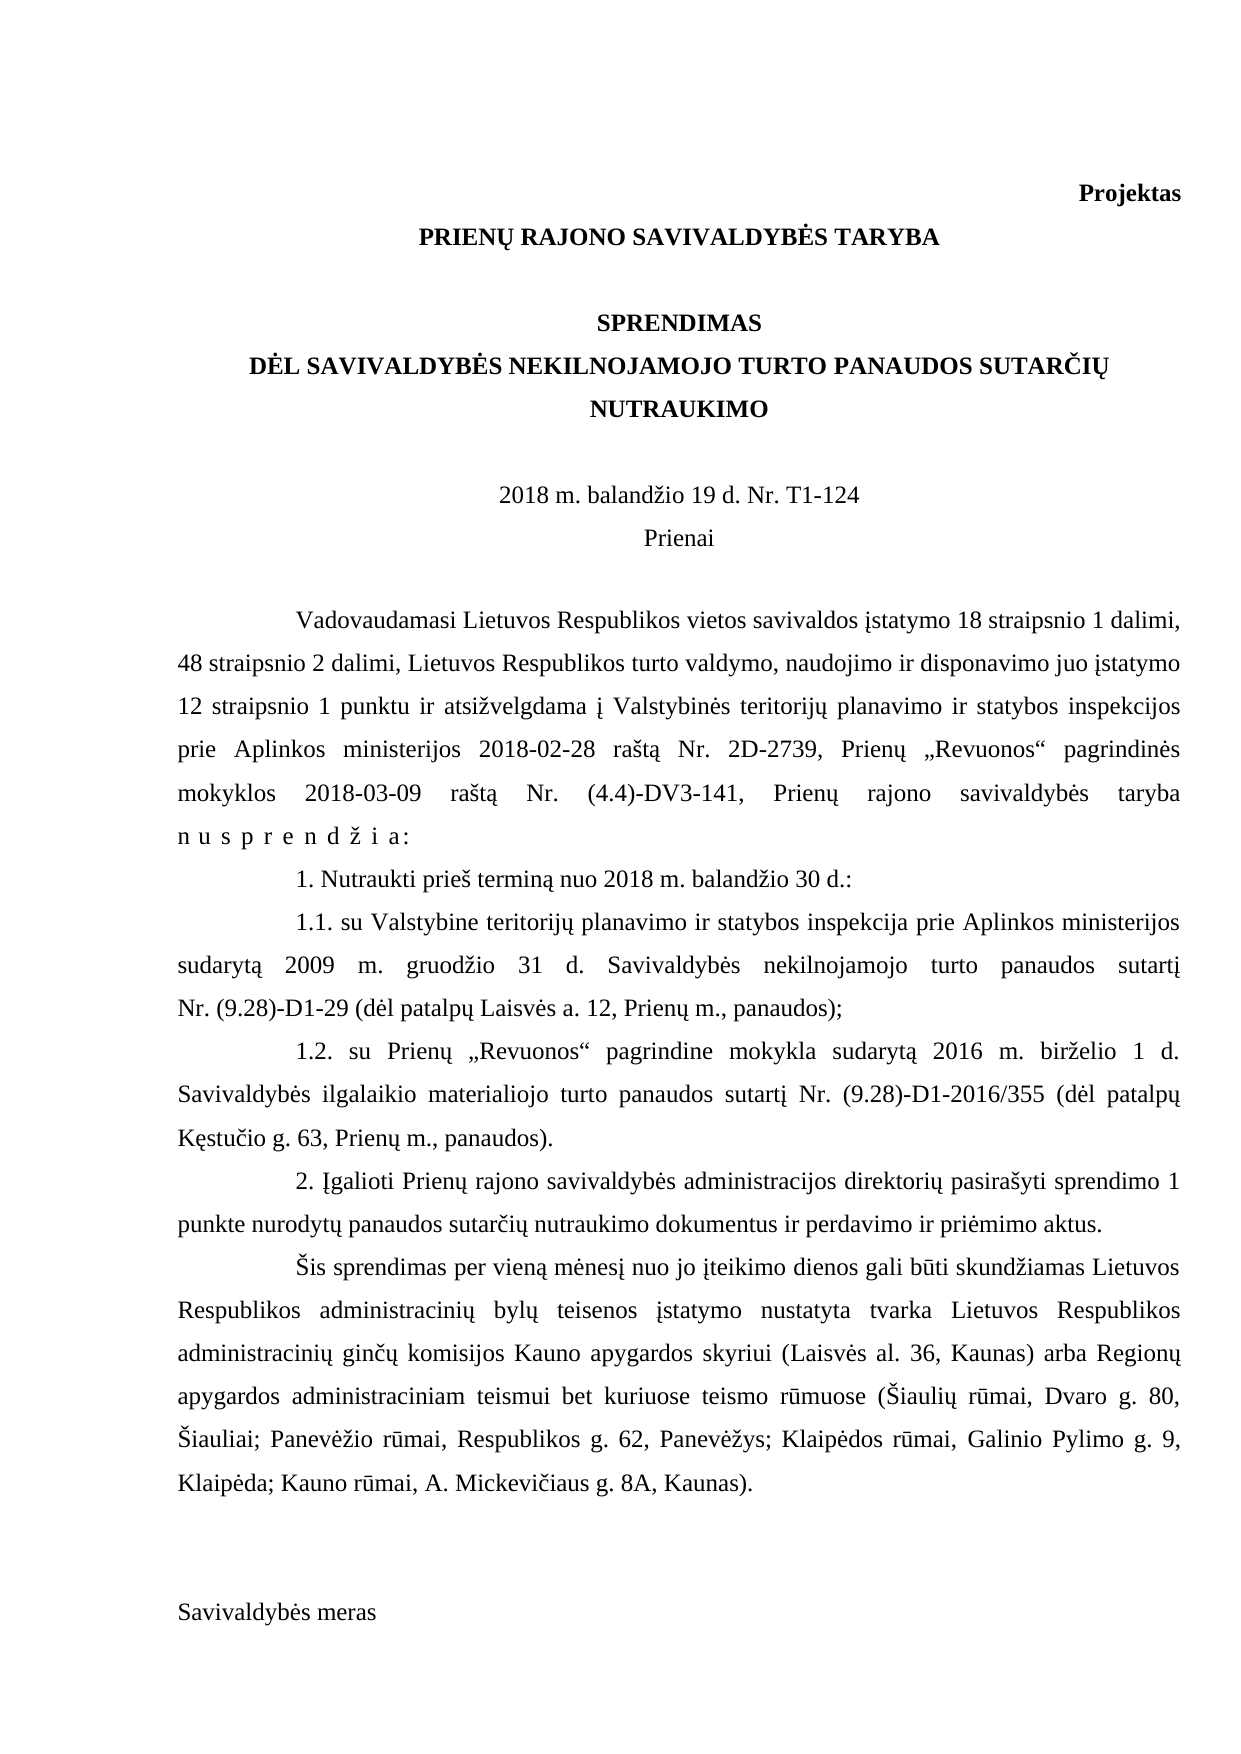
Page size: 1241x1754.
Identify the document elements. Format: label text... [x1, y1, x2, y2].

text PRIENŲ RAJONO savivaldybės TARYBA [177, 222, 1181, 250]
text 1.1. su Valstybine teritorijų planavimo ir statybos inspekcija prie Aplinkos ministerijos sudarytą 2009 m. gruodžio 31 d. Savivaldybės nekilnojamojo turto panaudos sutartį Nr. (9.28)-D1-29 (dėl patalpų Laisvės a. 12, Prienų m., panaudos); [177, 907, 1181, 1022]
text DĖL SAVIVALDYBĖS NEKILNOJAMOJO TURTO PANAUDOS SUTARČIŲ NUTRAUKIMO [177, 351, 1181, 423]
text SPRENDIMAS [177, 308, 1181, 337]
text Prienai [177, 523, 1181, 552]
text Projektas [177, 178, 1181, 207]
text 1. Nutraukti prieš terminą nuo 2018 m. balandžio 30 d.: [177, 864, 1181, 893]
text Savivaldybės meras [177, 1597, 1181, 1626]
text 1.2. su Prienų „Revuonos“ pagrindine mokykla sudarytą 2016 m. birželio 1 d. Savivaldybės ilgalaikio materialiojo turto panaudos sutartį Nr. (9.28)-D1-2016/355 (dėl patalpų Kęstučio g. 63, Prienų m., panaudos). [177, 1036, 1181, 1151]
text Šis sprendimas per vieną mėnesį nuo jo įteikimo dienos gali būti skundžiamas Lietuvos Respublikos administracinių bylų teisenos įstatymo nustatyta tvarka Lietuvos Respublikos administracinių ginčų komisijos Kauno apygardos skyriui (Laisvės al. 36, Kaunas) arba Regionų apygardos administraciniam teismui bet kuriuose teismo rūmuose (Šiaulių rūmai, Dvaro g. 80, Šiauliai; Panevėžio rūmai, Respublikos g. 62, Panevėžys; Klaipėdos rūmai, Galinio Pylimo g. 9, Klaipėda; Kauno rūmai, A. Mickevičiaus g. 8A, Kaunas). [177, 1252, 1181, 1496]
text 2018 m. balandžio 19 d. Nr. T1-124 [177, 480, 1181, 509]
text 2. Įgalioti Prienų rajono savivaldybės administracijos direktorių pasirašyti sprendimo 1 punkte nurodytų panaudos sutarčių nutraukimo dokumentus ir perdavimo ir priėmimo aktus. [177, 1166, 1181, 1238]
text Vadovaudamasi Lietuvos Respublikos vietos savivaldos įstatymo 18 straipsnio 1 dalimi, 48 straipsnio 2 dalimi, Lietuvos Respublikos turto valdymo, naudojimo ir disponavimo juo įstatymo 12 straipsnio 1 punktu ir atsižvelgdama į Valstybinės teritorijų planavimo ir statybos inspekcijos prie Aplinkos ministerijos 2018-02-28 raštą Nr. 2D-2739, Prienų „Revuonos“ pagrindinės mokyklos 2018-03-09 raštą Nr. (4.4)-DV3-141, Prienų rajono savivaldybės taryba n u s p r e n d ž i a: [177, 605, 1181, 849]
